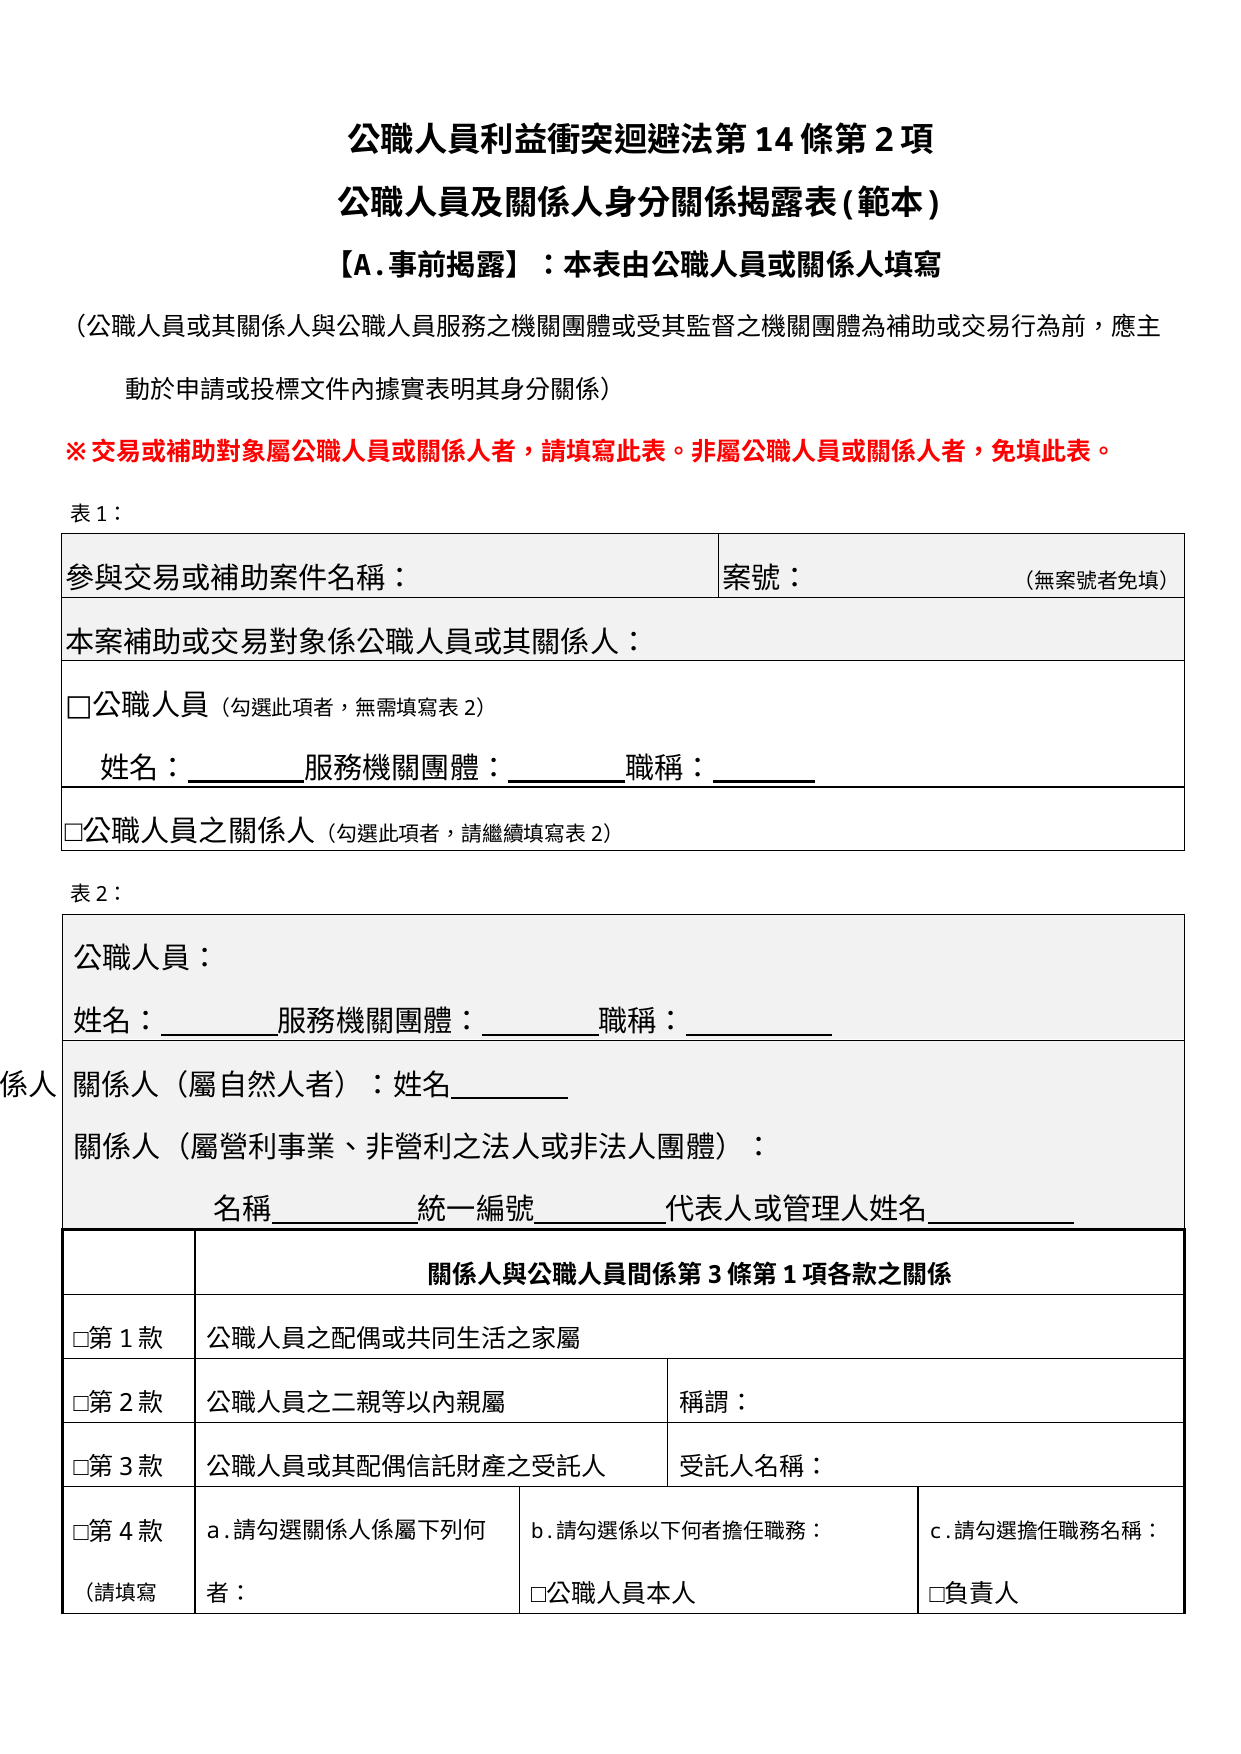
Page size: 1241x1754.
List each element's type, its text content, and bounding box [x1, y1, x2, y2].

table_cell 關係人與公職人員間係第3條第1項各款之關係 [196, 1231, 1183, 1294]
table_cell 受託人名稱： [668, 1423, 1183, 1486]
table_cell 關係人 關係人（屬自然人者）：姓名 關係人（屬營利事業、非營利之法人或非法人團體）： 名稱 統一編號 代表人或管理人姓名 [63, 1041, 1184, 1228]
table_cell 稱謂： [668, 1359, 1183, 1422]
table_cell b.請勾選係以下何者擔任職務： □公職人員本人 [520, 1487, 917, 1612]
text 表2： [33, 851, 1110, 913]
table_cell □第4款 （請填寫 [64, 1487, 194, 1612]
table_cell [64, 1231, 194, 1294]
table_cell 公職人員或其配偶信託財產之受託人 [196, 1423, 667, 1486]
table_cell □第3款 [64, 1423, 194, 1486]
table_cell □公職人員之關係人（勾選此項者，請繼續填寫表2） [62, 788, 1184, 850]
text 公職人員及關係人身分關係揭露表(範本) [33, 158, 1240, 221]
text 公職人員利益衝突迴避法第14條第2項 [33, 96, 1240, 158]
table_header 案號： （無案號者免填） [719, 534, 1184, 597]
text ※交易或補助對象屬公職人員或關係人者，請填寫此表。非屬公職人員或關係人者，免填此表。 [61, 408, 1184, 471]
table_cell 公職人員之配偶或共同生活之家屬 [196, 1295, 1183, 1358]
text （公職人員或其關係人與公職人員服務之機關團體或受其監督之機關團體為補助或交易行為前，應主動於申請或投標文件內據實表明其身分關係） [61, 283, 1184, 408]
table_cell 本案補助或交易對象係公職人員或其關係人： [62, 598, 1184, 660]
table_cell □第1款 [64, 1295, 194, 1358]
table_cell □第2款 [64, 1359, 194, 1422]
table_cell a.請勾選關係人係屬下列何者： [196, 1487, 519, 1612]
table_cell c.請勾選擔任職務名稱： □負責人 [919, 1487, 1183, 1612]
table_header 參與交易或補助案件名稱： [62, 534, 718, 597]
table_header 公職人員： 姓名： 服務機關團體： 職稱： [63, 915, 1184, 1039]
table_cell 公職人員之二親等以內親屬 [196, 1359, 667, 1422]
text 表1： [33, 471, 1189, 533]
text 【A.事前揭露】：本表由公職人員或關係人填寫 [33, 221, 1234, 283]
table_cell □公職人員（勾選此項者，無需填寫表2） 姓名： 服務機關團體： 職稱： [62, 661, 1184, 786]
